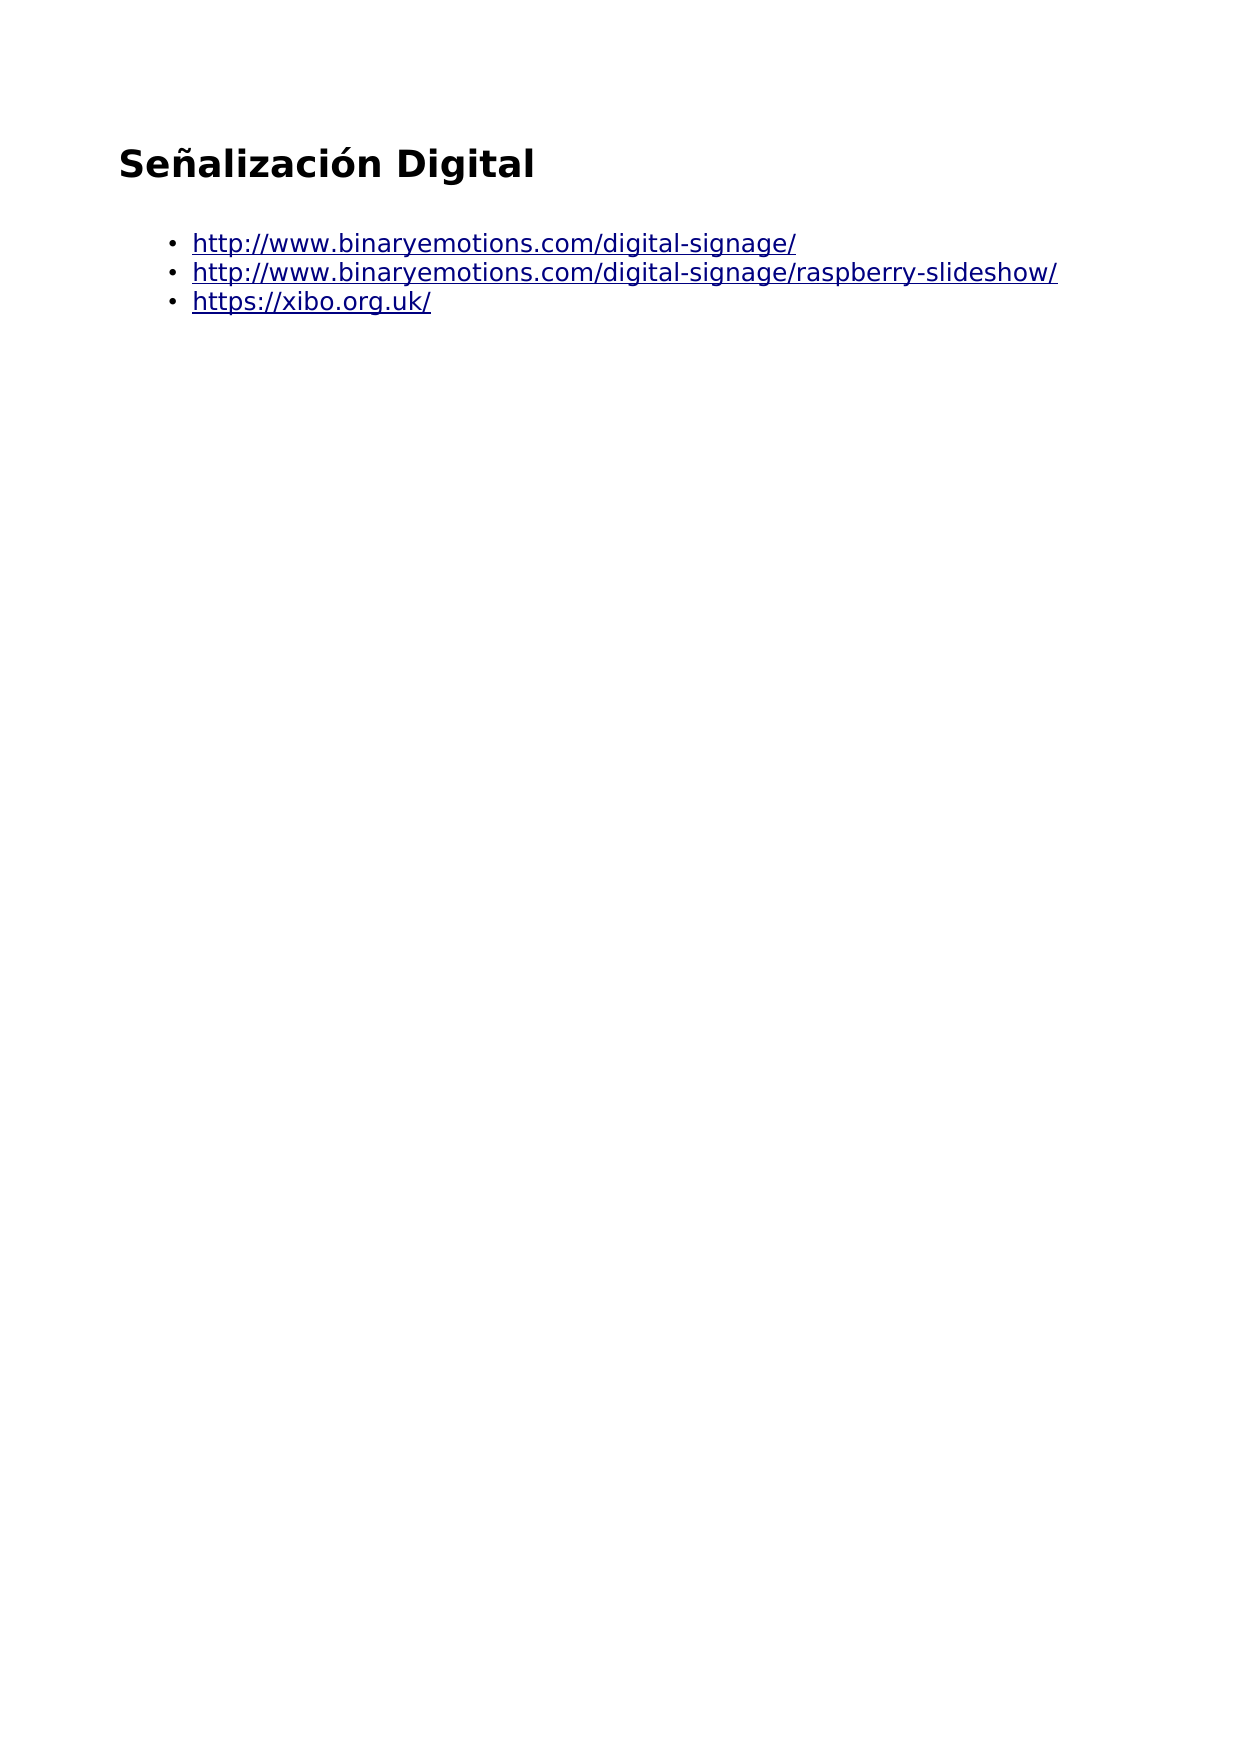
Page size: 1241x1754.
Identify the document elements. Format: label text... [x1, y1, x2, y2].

subtitle Señalización Digital [118, 143, 1122, 187]
list http://www.binaryemotions.com/digital-signage/raspberry-slideshow/ [177, 258, 1122, 287]
list http://www.binaryemotions.com/digital-signage/ [177, 229, 1122, 258]
list https://xibo.org.uk/ [177, 287, 1122, 316]
